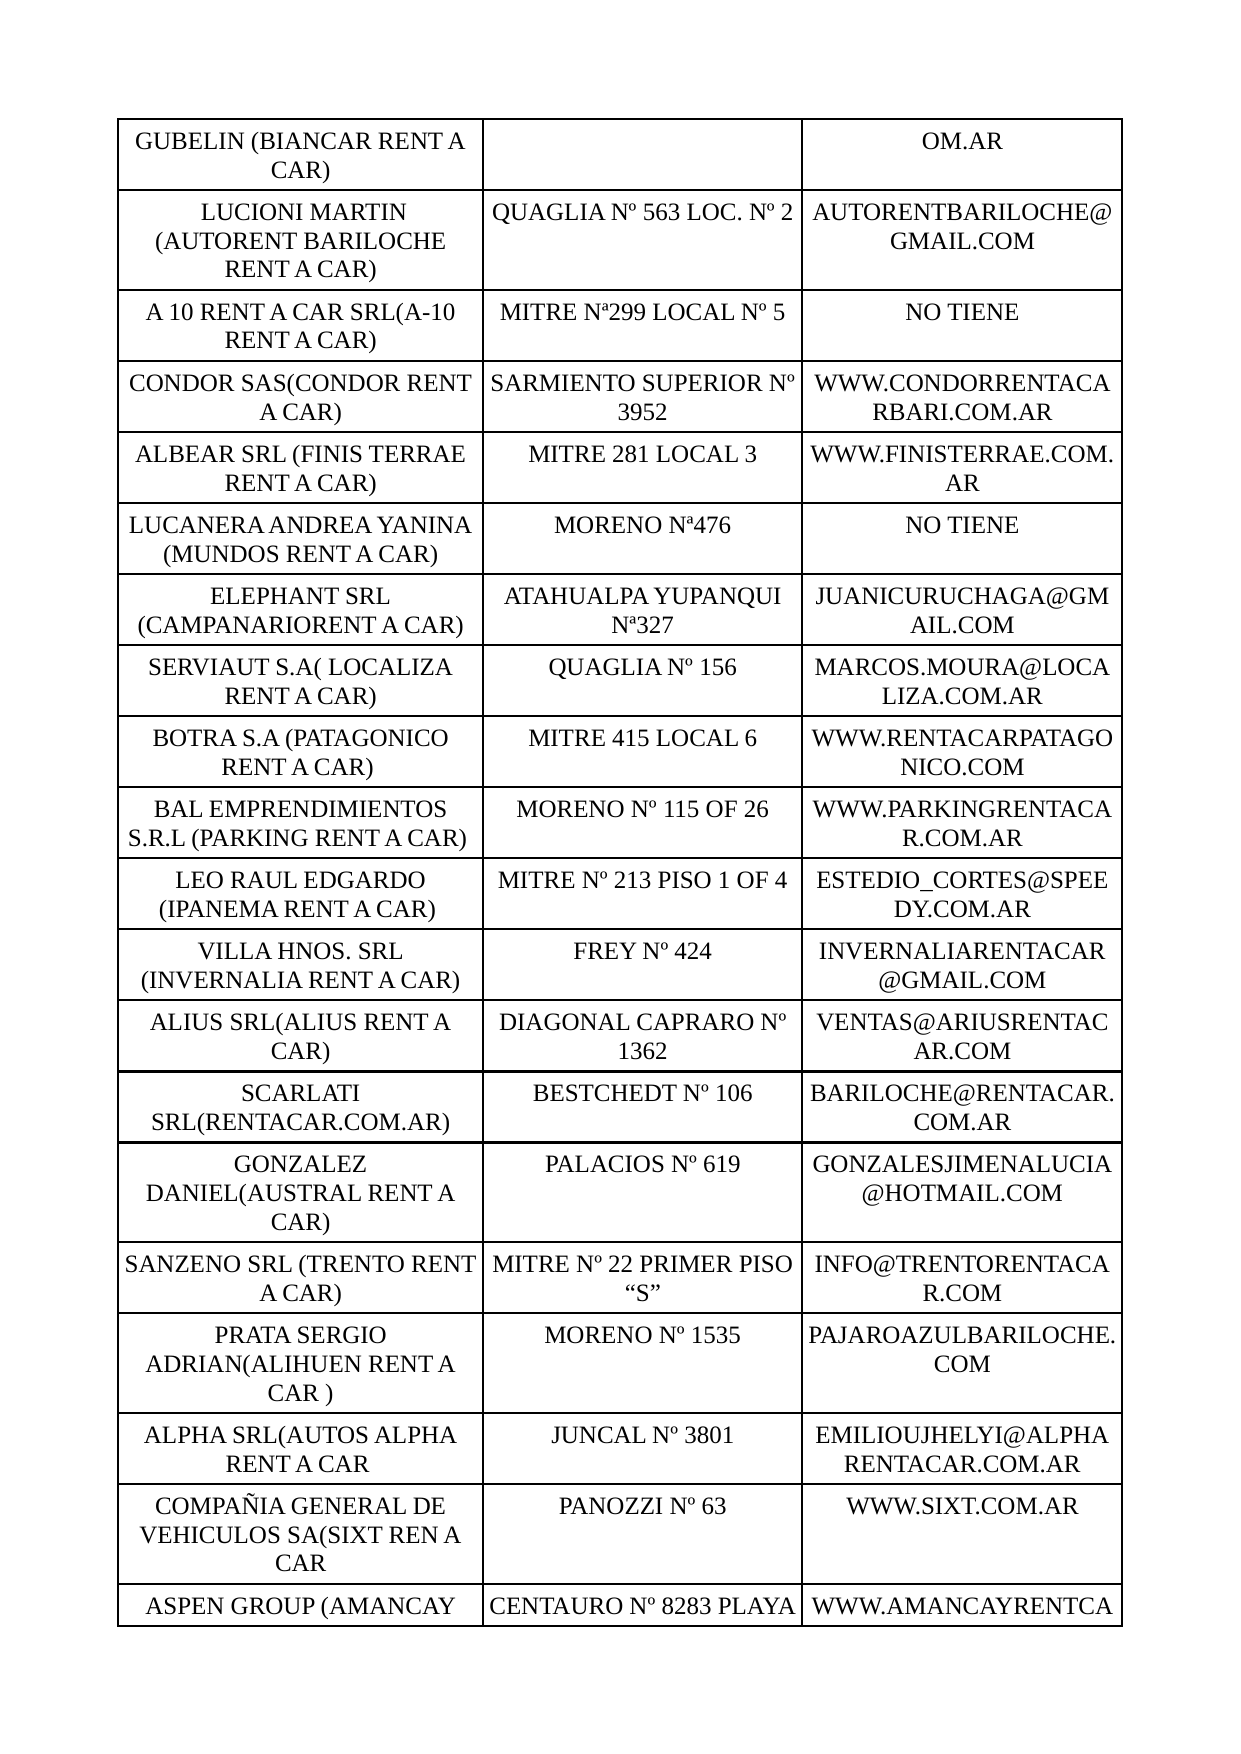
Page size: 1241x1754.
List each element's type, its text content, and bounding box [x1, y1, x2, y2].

table_cell WWW.RENTACARPATAGONICO.COM [803, 717, 1121, 786]
table_cell [484, 120, 801, 189]
table_cell MITRE Nª299 LOCAL Nº 5 [484, 291, 801, 360]
table_cell COMPAÑIA GENERAL DE VEHICULOS SA(SIXT REN A CAR [119, 1485, 482, 1583]
table_cell ESTEDIO_CORTES@SPEEDY.COM.AR [803, 859, 1121, 928]
table_cell BOTRA S.A (PATAGONICO RENT A CAR) [119, 717, 482, 786]
table_cell ALBEAR SRL (FINIS TERRAE RENT A CAR) [119, 433, 482, 502]
table_cell VILLA HNOS. SRL (INVERNALIA RENT A CAR) [119, 930, 482, 999]
table_cell LUCANERA ANDREA YANINA (MUNDOS RENT A CAR) [119, 504, 482, 573]
table_cell ALPHA SRL(AUTOS ALPHA RENT A CAR [119, 1414, 482, 1483]
table_cell WWW.PARKINGRENTACAR.COM.AR [803, 788, 1121, 857]
table_cell SERVIAUT S.A( LOCALIZA RENT A CAR) [119, 646, 482, 715]
table_cell WWW.AMANCAYRENTCA [803, 1585, 1121, 1625]
table_cell INVERNALIARENTACAR@GMAIL.COM [803, 930, 1121, 999]
table_cell MORENO Nº 1535 [484, 1314, 801, 1412]
table_cell CONDOR SAS(CONDOR RENT A CAR) [119, 362, 482, 431]
table_cell QUAGLIA Nº 156 [484, 646, 801, 715]
table_cell MARCOS.MOURA@LOCALIZA.COM.AR [803, 646, 1121, 715]
table_cell ELEPHANT SRL (CAMPANARIORENT A CAR) [119, 575, 482, 644]
table_cell NO TIENE [803, 291, 1121, 360]
table_cell GONZALESJIMENALUCIA@HOTMAIL.COM [803, 1144, 1121, 1241]
table_cell OM.AR [803, 120, 1121, 189]
table_cell GONZALEZ DANIEL(AUSTRAL RENT A CAR) [119, 1144, 482, 1241]
table_cell SCARLATI SRL(RENTACAR.COM.AR) [119, 1073, 482, 1141]
table_cell DIAGONAL CAPRARO Nº 1362 [484, 1001, 801, 1070]
table_cell QUAGLIA Nº 563 LOC. Nº 2 [484, 191, 801, 289]
table_cell AUTORENTBARILOCHE@GMAIL.COM [803, 191, 1121, 289]
table_cell MORENO Nº 115 OF 26 [484, 788, 801, 857]
table_cell MITRE 281 LOCAL 3 [484, 433, 801, 502]
table_cell WWW.SIXT.COM.AR [803, 1485, 1121, 1583]
table_cell A 10 RENT A CAR SRL(A-10 RENT A CAR) [119, 291, 482, 360]
table_cell WWW.FINISTERRAE.COM.AR [803, 433, 1121, 502]
table_cell NO TIENE [803, 504, 1121, 573]
table_cell ALIUS SRL(ALIUS RENT A CAR) [119, 1001, 482, 1070]
table_cell LEO RAUL EDGARDO (IPANEMA RENT A CAR) [119, 859, 482, 928]
table_cell MITRE Nº 213 PISO 1 OF 4 [484, 859, 801, 928]
table_cell PANOZZI Nº 63 [484, 1485, 801, 1583]
table_cell INFO@TRENTORENTACAR.COM [803, 1243, 1121, 1312]
table_cell MITRE 415 LOCAL 6 [484, 717, 801, 786]
table_cell MITRE Nº 22 PRIMER PISO “S” [484, 1243, 801, 1312]
table_cell CENTAURO Nº 8283 PLAYA [484, 1585, 801, 1625]
table_cell FREY Nº 424 [484, 930, 801, 999]
table_cell ASPEN GROUP (AMANCAY [119, 1585, 482, 1625]
table_cell BAL EMPRENDIMIENTOS S.R.L (PARKING RENT A CAR) [119, 788, 482, 857]
table_cell BARILOCHE@RENTACAR.COM.AR [803, 1073, 1121, 1141]
table_cell ATAHUALPA YUPANQUI Nª327 [484, 575, 801, 644]
table_cell SANZENO SRL (TRENTO RENT A CAR) [119, 1243, 482, 1312]
table_cell PAJAROAZULBARILOCHE.COM [803, 1314, 1121, 1412]
table_cell VENTAS@ARIUSRENTACAR.COM [803, 1001, 1121, 1070]
table_cell LUCIONI MARTIN (AUTORENT BARILOCHE RENT A CAR) [119, 191, 482, 289]
table_cell PRATA SERGIO ADRIAN(ALIHUEN RENT A CAR ) [119, 1314, 482, 1412]
table_cell JUNCAL Nº 3801 [484, 1414, 801, 1483]
table_cell BESTCHEDT Nº 106 [484, 1073, 801, 1141]
table_cell WWW.CONDORRENTACARBARI.COM.AR [803, 362, 1121, 431]
table_cell SARMIENTO SUPERIOR Nº 3952 [484, 362, 801, 431]
table_cell MORENO Nª476 [484, 504, 801, 573]
table_cell JUANICURUCHAGA@GMAIL.COM [803, 575, 1121, 644]
table_cell PALACIOS Nº 619 [484, 1144, 801, 1241]
table_cell EMILIOUJHELYI@ALPHARENTACAR.COM.AR [803, 1414, 1121, 1483]
table_cell GUBELIN (BIANCAR RENT A CAR) [119, 120, 482, 189]
